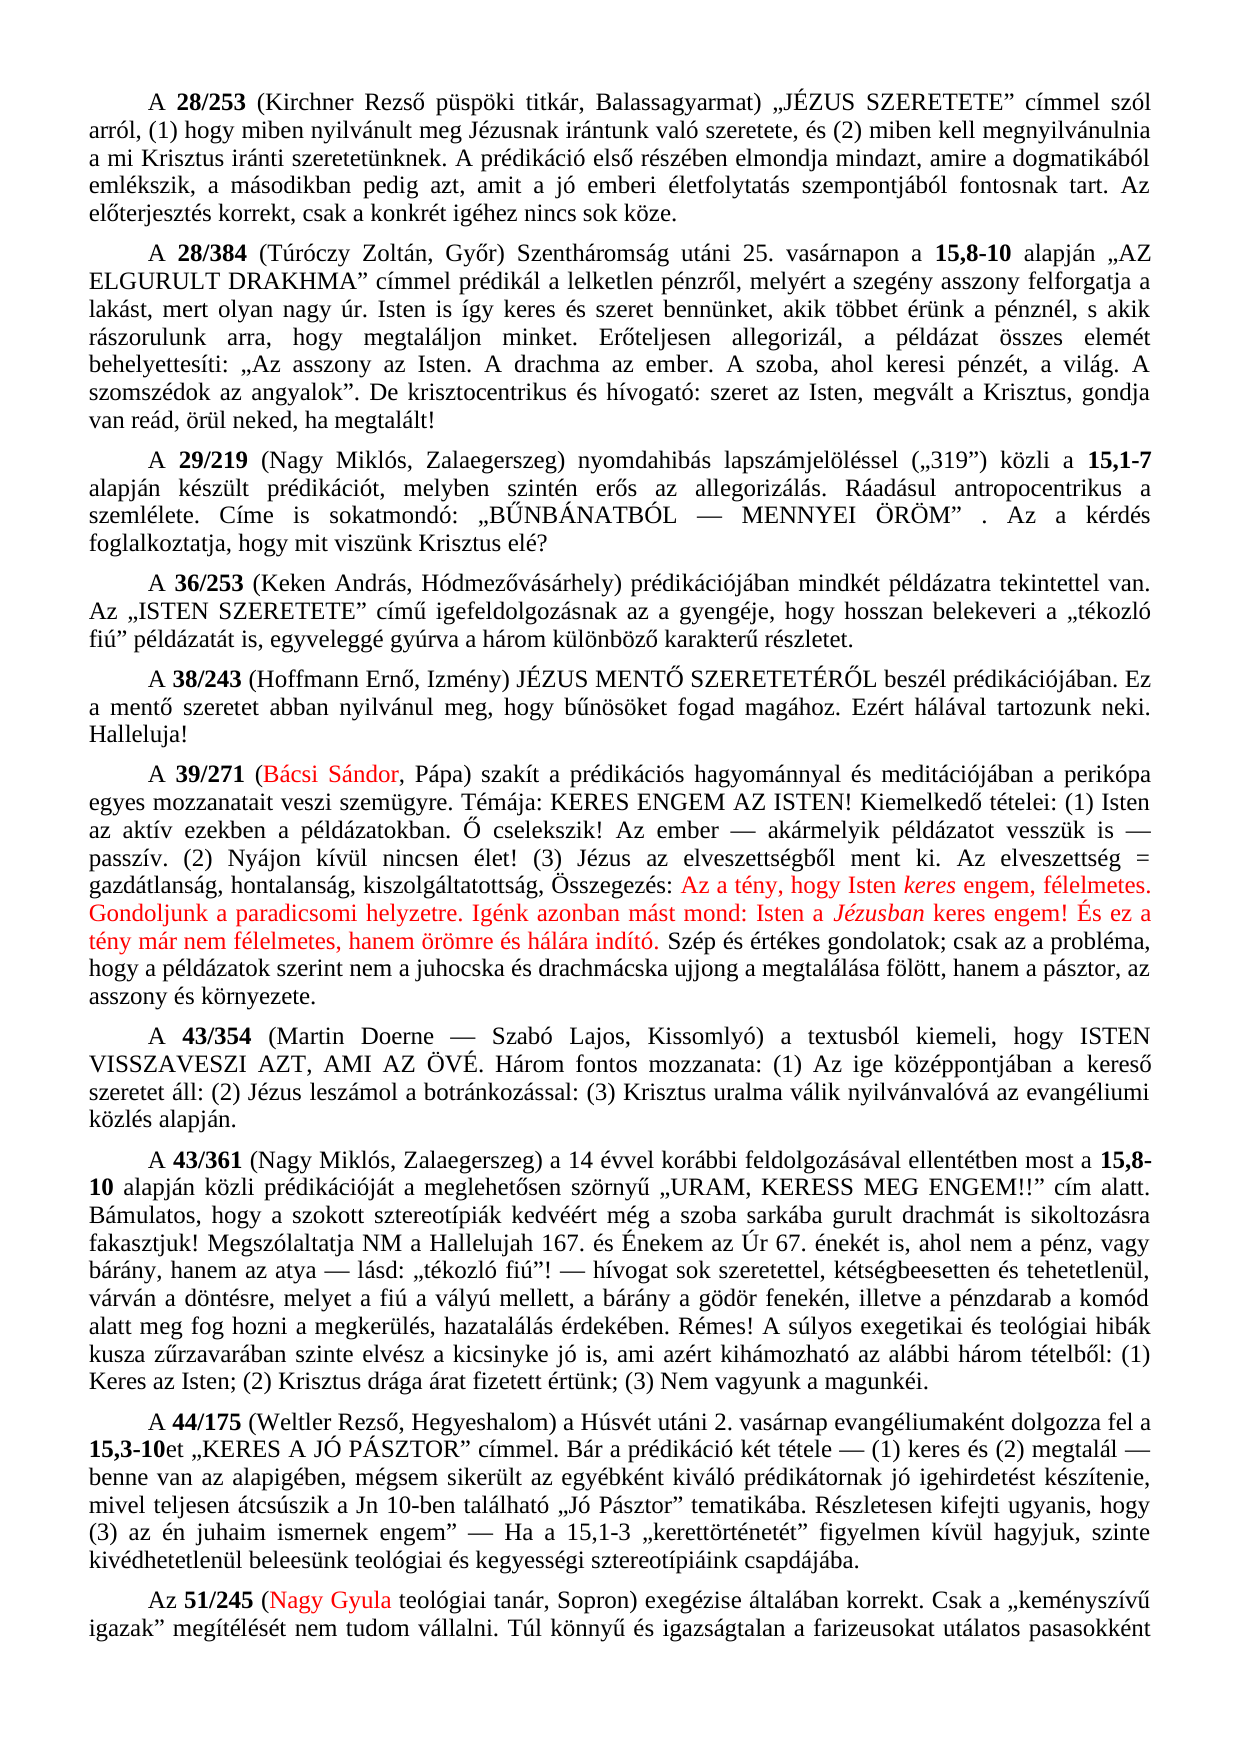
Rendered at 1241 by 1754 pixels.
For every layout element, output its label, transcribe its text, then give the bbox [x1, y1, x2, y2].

text A 38/243 (Hoffmann Ernő, Izmény) JÉZUS MENTŐ SZERETETÉRŐL beszél prédikációjában. Ez a mentő szeretet abban nyilvánul meg, hogy bűnösöket fogad magához. Ezért hálával tartozunk neki. Halleluja! [88, 665, 1152, 748]
text A 28/384 (Túróczy Zoltán, Győr) Szentháromság utáni 25. vasárnapon a 15,8-10 alapján „AZ ELGURULT DRAKHMA” címmel prédikál a lelketlen pénzről, melyért a szegény asszony felforgatja a lakást, mert olyan nagy úr. Isten is így keres és szeret bennünket, akik többet érünk a pénznél, s akik rászorulunk arra, hogy megtaláljon minket. Erőteljesen allegorizál, a példázat összes elemét behelyettesíti: „Az asszony az Isten. A drachma az ember. A szoba, ahol keresi pénzét, a világ. A szomszédok az angyalok”. De krisztocentrikus és hívogató: szeret az Isten, megvált a Krisztus, gondja van reád, örül neked, ha megtalált! [88, 239, 1152, 433]
text A 36/253 (Keken András, Hódmezővásárhely) prédikációjában mindkét példázatra tekintettel van. Az „ISTEN SZERETETE” című igefeldolgozásnak az a gyengéje, hogy hosszan belekeveri a „tékozló fiú” példázatát is, egyveleggé gyúrva a három különböző karakterű részletet. [88, 569, 1152, 652]
text Az 51/245 (Nagy Gyula teológiai tanár, Sopron) exegézise általában korrekt. Csak a „keményszívű igazak” megítélését nem tudom vállalni. Túl könnyű és igazságtalan a farizeusokat utálatos pasasokként [88, 1586, 1152, 1642]
text A 29/219 (Nagy Miklós, Zalaegerszeg) nyomdahibás lapszámjelöléssel („319”) közli a 15,1-7 alapján készült prédikációt, melyben szintén erős az allegorizálás. Ráadásul antropocentrikus a szemlélete. Címe is sokatmondó: „BŰNBÁNATBÓL — MENNYEI ÖRÖM” . Az a kérdés foglalkoztatja, hogy mit viszünk Krisztus elé? [88, 446, 1152, 557]
text A 43/361 (Nagy Miklós, Zalaegerszeg) a 14 évvel korábbi feldolgozásával ellentétben most a 15,8-10 alapján közli prédikációját a meglehetősen szörnyű „URAM, KERESS MEG ENGEM!!” cím alatt. Bámulatos, hogy a szokott sztereotípiák kedvéért még a szoba sarkába gurult drachmát is sikoltozásra fakasztjuk! Megszólaltatja NM a Hallelujah 167. és Énekem az Úr 67. énekét is, ahol nem a pénz, vagy bárány, hanem az atya — lásd: „tékozló fiú”! — hívogat sok szeretettel, kétségbeesetten és tehetetlenül, várván a döntésre, melyet a fiú a vályú mellett, a bárány a gödör fenekén, illetve a pénzdarab a komód alatt meg fog hozni a megkerülés, hazatalálás érdekében. Rémes! A súlyos exegetikai és teológiai hibák kusza zűrzavarában szinte elvész a kicsinyke jó is, ami azért kihámozható az alábbi három tételből: (1) Keres az Isten; (2) Krisztus drága árat fizetett értünk; (3) Nem vagyunk a magunkéi. [88, 1146, 1152, 1395]
text A 44/175 (Weltler Rezső, Hegyeshalom) a Húsvét utáni 2. vasárnap evangéliumaként dolgozza fel a 15,3-10et „KERES A JÓ PÁSZTOR” címmel. Bár a prédikáció két tétele — (1) keres és (2) megtalál — benne van az alapigében, mégsem sikerült az egyébként kiváló prédikátornak jó igehirdetést készítenie, mivel teljesen átcsúszik a Jn 10-ben található „Jó Pásztor” tematikába. Részletesen kifejti ugyanis, hogy (3) az én juhaim ismernek engem” — Ha a 15,1-3 „kerettörténetét” figyelmen kívül hagyjuk, szinte kivédhetetlenül beleesünk teológiai és kegyességi sztereotípiáink csapdájába. [88, 1408, 1152, 1574]
text A 43/354 (Martin Doerne — Szabó Lajos, Kissomlyó) a textusból kiemeli, hogy ISTEN VISSZAVESZI AZT, AMI AZ ÖVÉ. Három fontos mozzanata: (1) Az ige középpontjában a kereső szeretet áll: (2) Jézus leszámol a botránkozással: (3) Krisztus uralma válik nyilvánvalóvá az evangéliumi közlés alapján. [88, 1022, 1152, 1133]
text A 39/271 (Bácsi Sándor, Pápa) szakít a prédikációs hagyománnyal és meditációjában a perikópa egyes mozzanatait veszi szemügyre. Témája: KERES ENGEM AZ ISTEN! Kiemelkedő tételei: (1) Isten az aktív ezekben a példázatokban. Ő cselekszik! Az ember — akármelyik példázatot vesszük is — passzív. (2) Nyájon kívül nincsen élet! (3) Jézus az elveszettségből ment ki. Az elveszettség = gazdátlanság, hontalanság, kiszolgáltatottság, Összegezés: Az a tény, hogy Isten keres engem, félelmetes. Gondoljunk a paradicsomi helyzetre. Igénk azonban mást mond: Isten a Jézusban keres engem! És ez a tény már nem félelmetes, hanem örömre és hálára indító. Szép és értékes gondolatok; csak az a probléma, hogy a példázatok szerint nem a juhocska és drachmácska ujjong a megtalálása fölött, hanem a pásztor, az asszony és környezete. [88, 761, 1152, 1010]
text A 28/253 (Kirchner Rezső püspöki titkár, Balassagyarmat) „JÉZUS SZERETETE” címmel szól arról, (1) hogy miben nyilvánult meg Jézusnak irántunk való szeretete, és (2) miben kell megnyilvánulnia a mi Krisztus iránti szeretetünknek. A prédikáció első részében elmondja mindazt, amire a dogmatikából emlékszik, a másodikban pedig azt, amit a jó emberi életfolytatás szempontjából fontosnak tart. Az előterjesztés korrekt, csak a konkrét igéhez nincs sok köze. [88, 88, 1152, 227]
